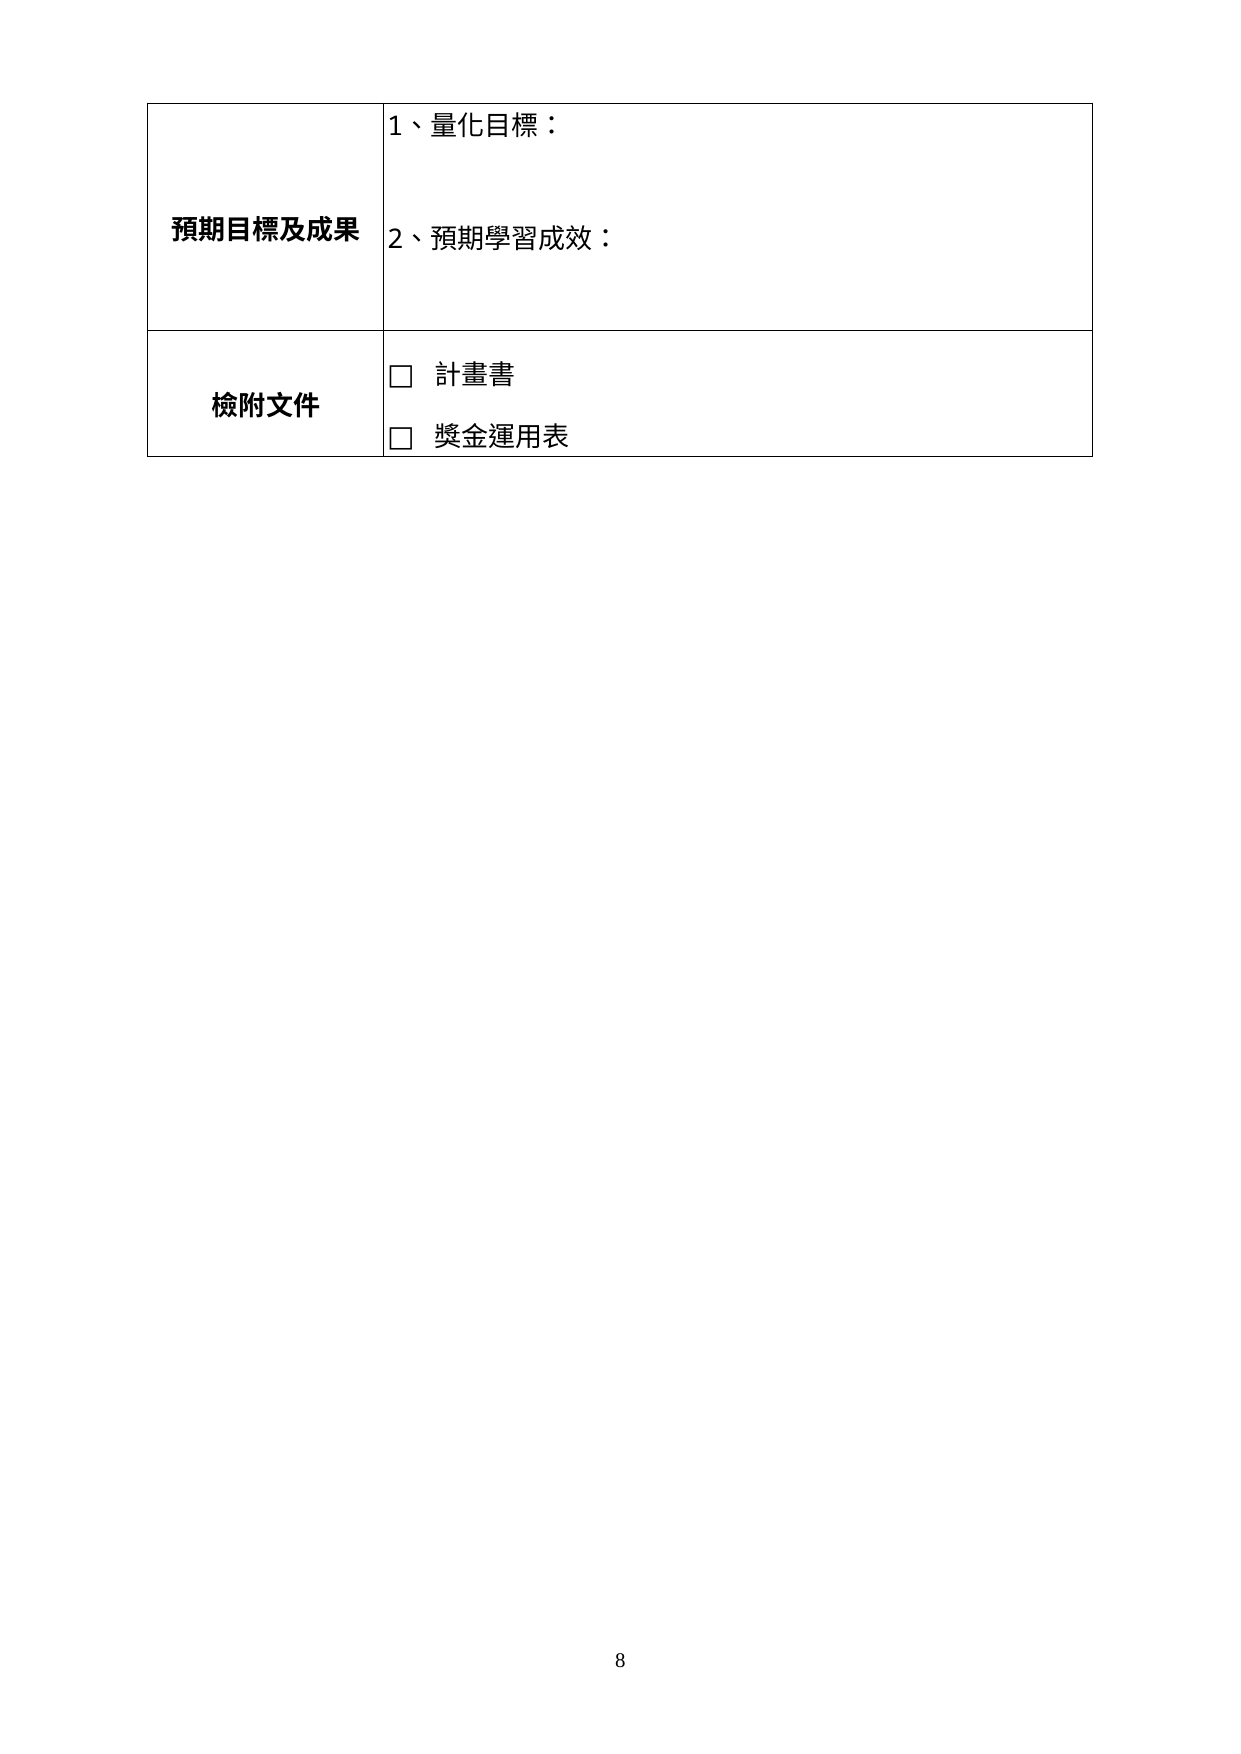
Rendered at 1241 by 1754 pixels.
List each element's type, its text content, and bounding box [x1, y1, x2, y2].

table_cell 量化目標： 預期學習成效： [384, 104, 1092, 330]
table_cell 計畫書 獎金運用表 [384, 331, 1092, 456]
table_cell 檢附文件 [148, 331, 383, 456]
table_cell 預期目標及成果 [148, 104, 383, 330]
